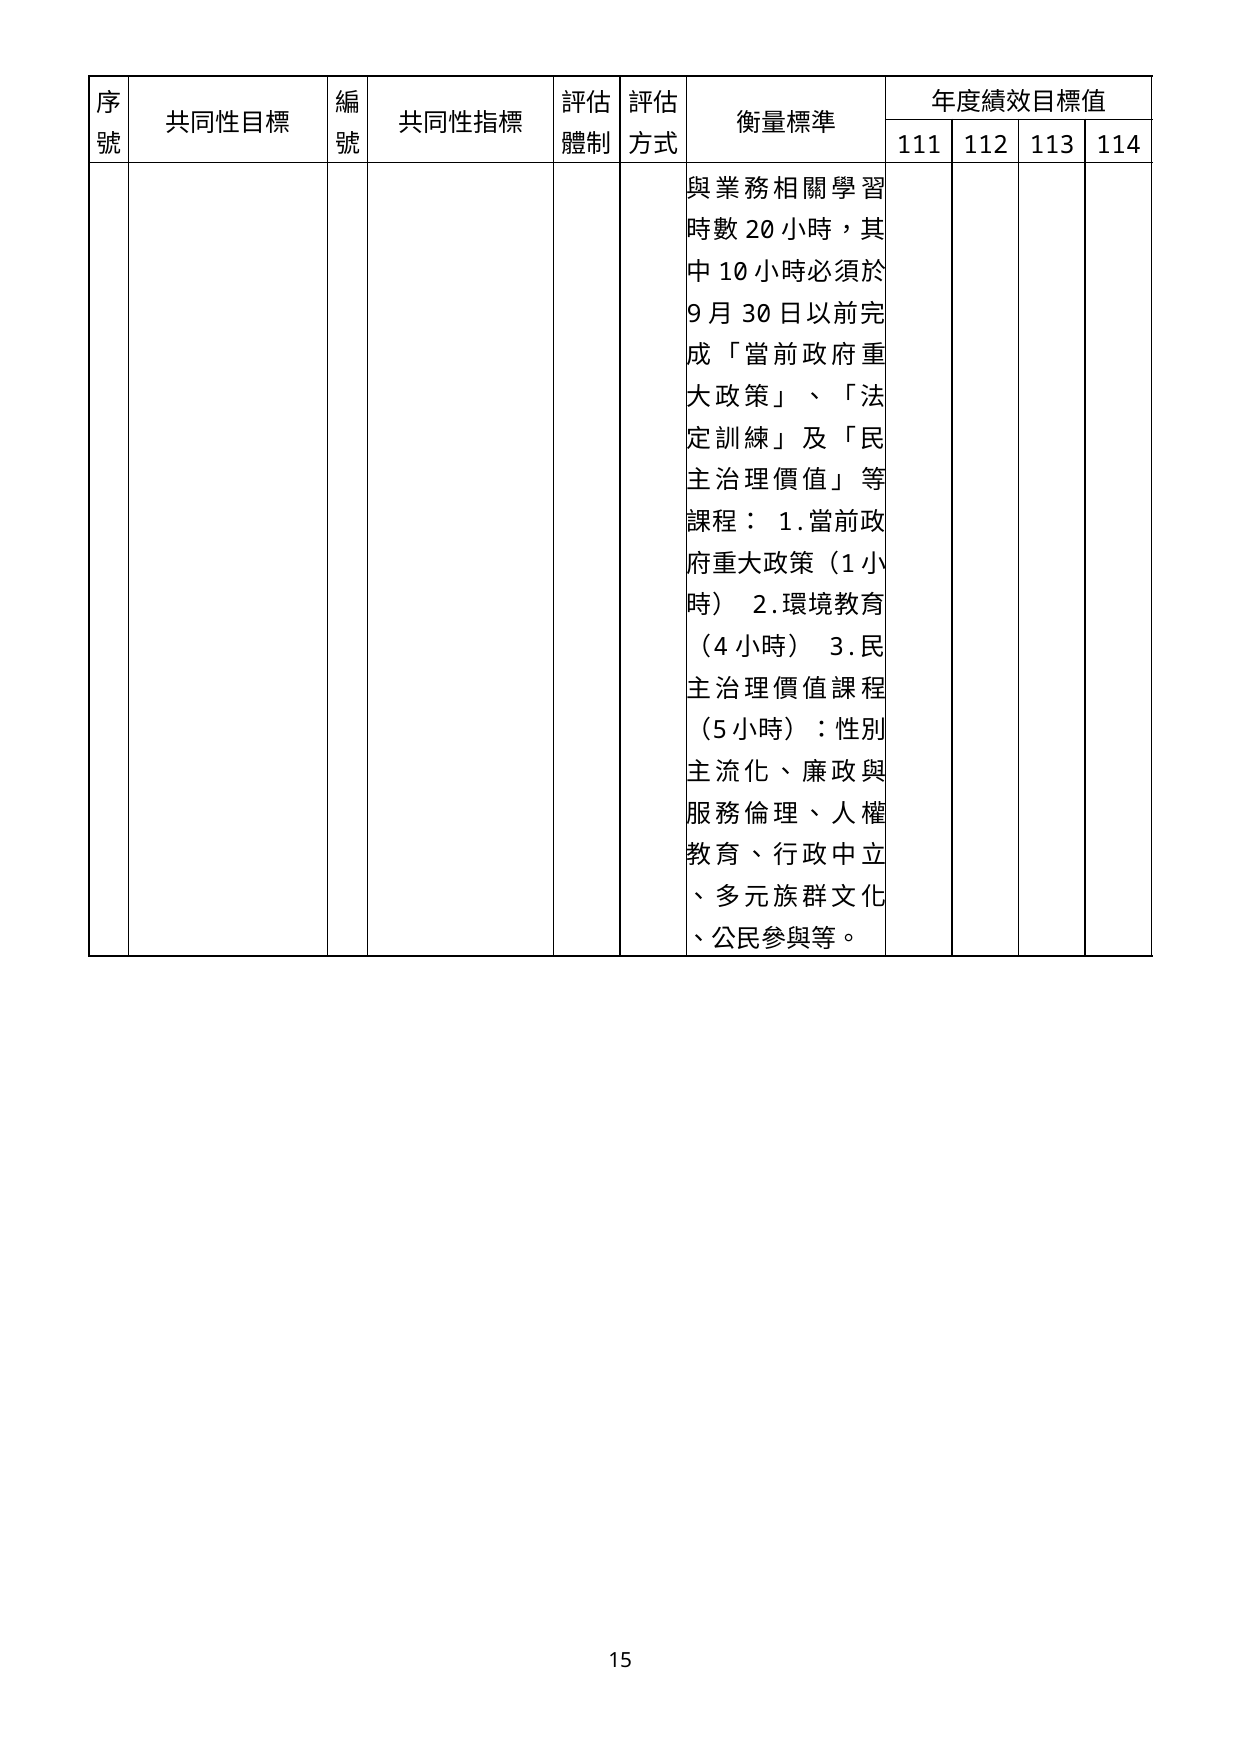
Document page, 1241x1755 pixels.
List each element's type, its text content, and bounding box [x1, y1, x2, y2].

table_cell [328, 163, 367, 955]
table_cell [1019, 163, 1084, 955]
table_cell [953, 163, 1018, 955]
table_header 共同性指標 [368, 77, 553, 162]
table_cell 與業務相關學習時數20小時，其中10小時必須於9月30日以前完成「當前政府重大政策」、「法定訓練」及「民主治理價值」等課程： 1.當前政府重大政策（1小時） 2.環境教育（4小時） 3.民主治理價值課程（5小時）：性別主流化、廉政與服務倫理、人權教育、行政中立、多元族群文化、公民參與等。 [687, 163, 885, 955]
table_cell [129, 163, 327, 955]
table_cell [90, 163, 128, 955]
table_cell 114 [1086, 120, 1151, 162]
table_cell 113 [1019, 120, 1084, 162]
table_header 共同性目標 [129, 77, 327, 162]
table_cell 111 [886, 120, 951, 162]
table_header 編號 [328, 77, 367, 162]
table_cell [1086, 163, 1151, 955]
table_cell 112 [953, 120, 1018, 162]
table_header 評估方式 [621, 77, 686, 162]
table_header 評估體制 [554, 77, 619, 162]
table_cell [886, 163, 951, 955]
table_cell [554, 163, 619, 955]
table_header 衡量標準 [687, 77, 885, 162]
table_header 年度績效目標值 [886, 77, 1151, 118]
table_header 序號 [90, 77, 128, 162]
table_cell [621, 163, 686, 955]
table_cell [368, 163, 553, 955]
